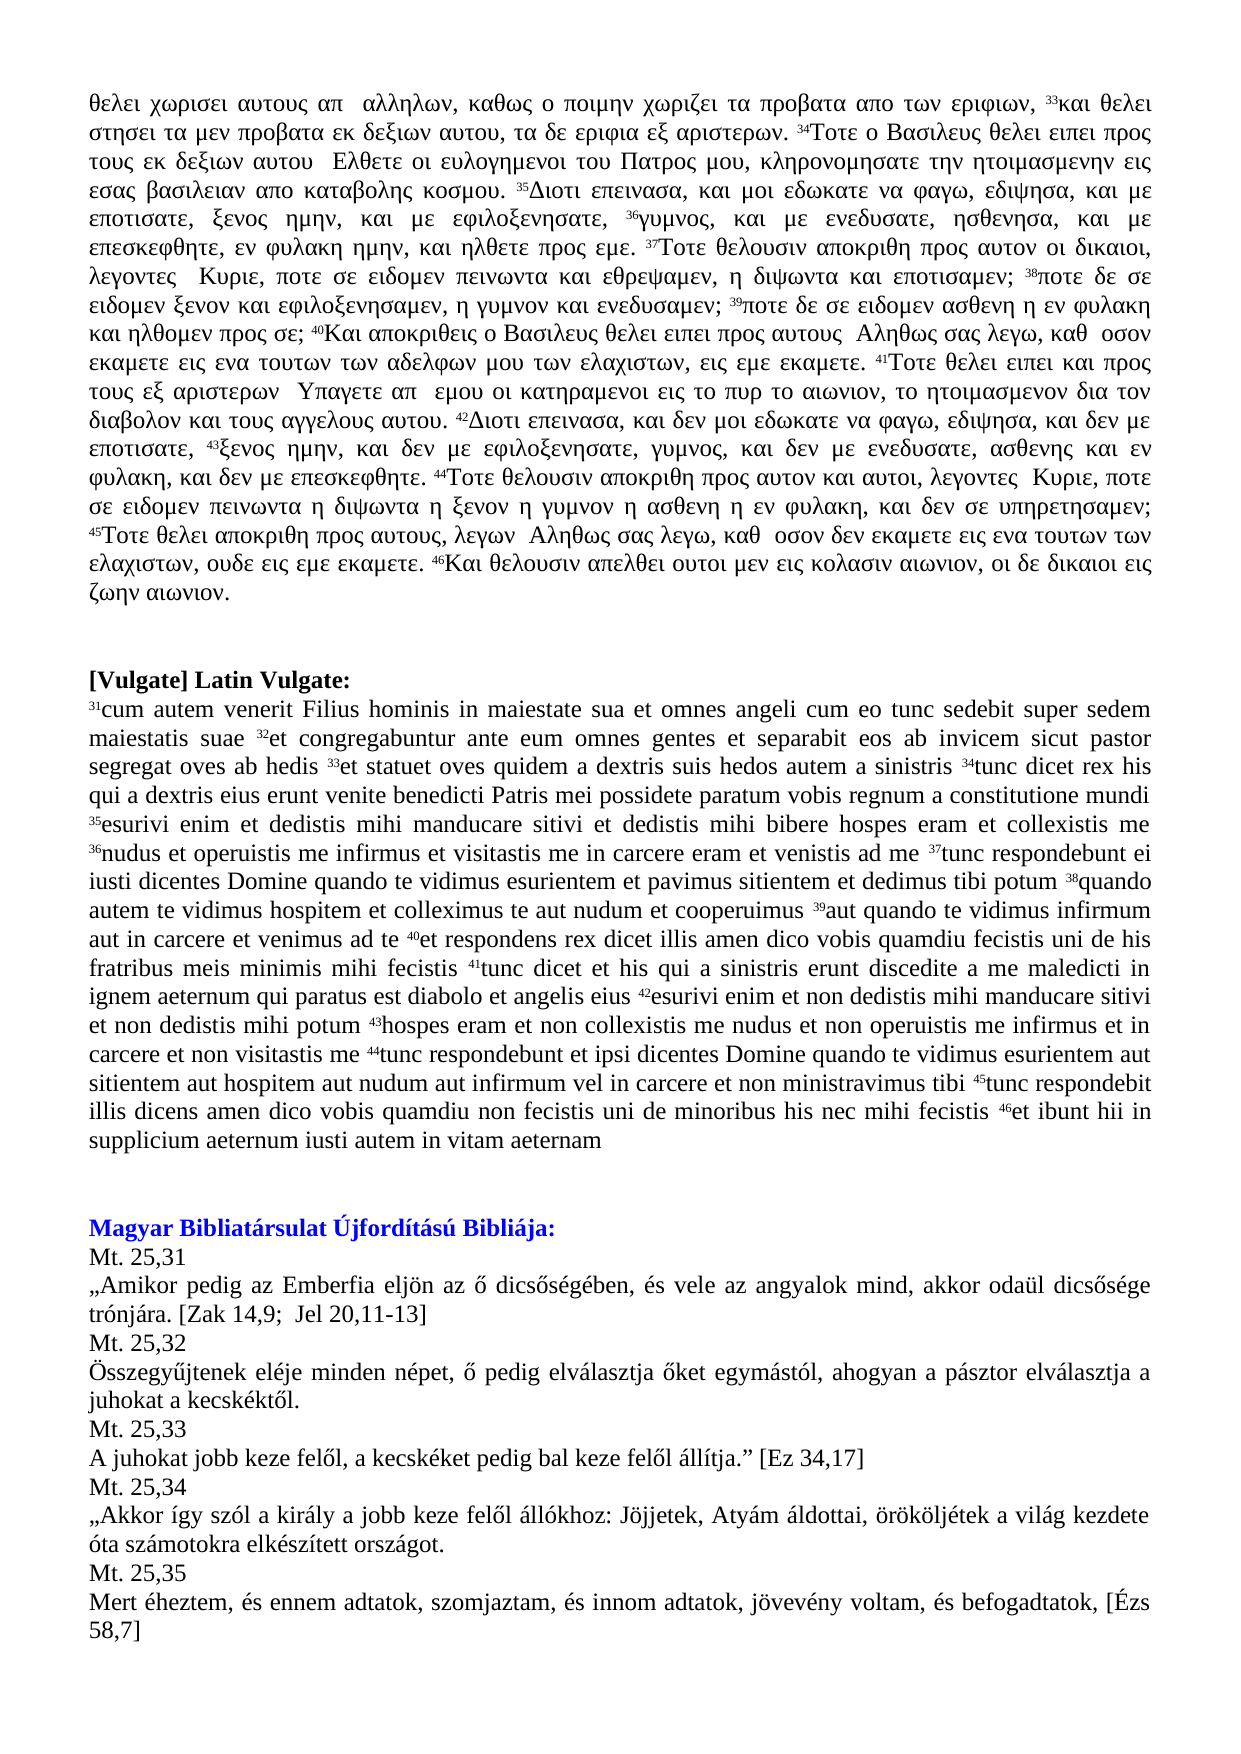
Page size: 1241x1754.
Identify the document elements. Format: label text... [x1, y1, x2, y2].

text „Amikor pedig az Emberfia eljön az ő dicsőségében, és vele az angyalok mind, akkor odaül dicsősége trónjára. [Zak 14,9; Jel 20,11-13] [88, 1270, 1152, 1328]
text Mert éheztem, és ennem adtatok, szomjaztam, és innom adtatok, jövevény voltam, és befogadtatok, [Ézs 58,7] [88, 1587, 1152, 1644]
text Összegyűjtenek eléje minden népet, ő pedig elválasztja őket egymástól, ahogyan a pásztor elválasztja a juhokat a kecskéktől. [88, 1357, 1152, 1414]
text A juhokat jobb keze felől, a kecskéket pedig bal keze felől állítja.” [Ez 34,17] [88, 1443, 1152, 1472]
text Mt. 25,31 [88, 1242, 1152, 1270]
text 31cum autem venerit Filius hominis in maiestate sua et omnes angeli cum eo tunc sedebit super sedem maiestatis suae 32et congregabuntur ante eum omnes gentes et separabit eos ab invicem sicut pastor segregat oves ab hedis 33et statuet oves quidem a dextris suis hedos autem a sinistris 34tunc dicet rex his qui a dextris eius erunt venite benedicti Patris mei possidete paratum vobis regnum a constitutione mundi 35esurivi enim et dedistis mihi manducare sitivi et dedistis mihi bibere hospes eram et collexistis me 36nudus et operuistis me infirmus et visitastis me in carcere eram et venistis ad me 37tunc respondebunt ei iusti dicentes Domine quando te vidimus esurientem et pavimus sitientem et dedimus tibi potum 38quando autem te vidimus hospitem et colleximus te aut nudum et cooperuimus 39aut quando te vidimus infirmum aut in carcere et venimus ad te 40et respondens rex dicet illis amen dico vobis quamdiu fecistis uni de his fratribus meis minimis mihi fecistis 41tunc dicet et his qui a sinistris erunt discedite a me maledicti in ignem aeternum qui paratus est diabolo et angelis eius 42esurivi enim et non dedistis mihi manducare sitivi et non dedistis mihi potum 43hospes eram et non collexistis me nudus et non operuistis me infirmus et in carcere et non visitastis me 44tunc respondebunt et ipsi dicentes Domine quando te vidimus esurientem aut sitientem aut hospitem aut nudum aut infirmum vel in carcere et non ministravimus tibi 45tunc respondebit illis dicens amen dico vobis quamdiu non fecistis uni de minoribus his nec mihi fecistis 46et ibunt hii in supplicium aeternum iusti autem in vitam aeternam [88, 694, 1152, 1154]
text Mt. 25,33 [88, 1414, 1152, 1443]
text „Akkor így szól a király a jobb keze felől állókhoz: Jöjjetek, Atyám áldottai, örököljétek a világ kezdete óta számotokra elkészített országot. [88, 1500, 1152, 1558]
text [Vulgate] Latin Vulgate: [88, 665, 1152, 694]
text θελει χωρισει αυτους απ αλληλων, καθως ο ποιμην χωριζει τα προβατα απο των εριφιων, 33και θελει στησει τα μεν προβατα εκ δεξιων αυτου, τα δε εριφια εξ αριστερων. 34Τοτε ο Βασιλευς θελει ειπει προς τους εκ δεξιων αυτου Ελθετε οι ευλογημενοι του Πατρος μου, κληρονομησατε την ητοιμασμενην εις εσας βασιλειαν απο καταβολης κοσμου. 35Διοτι επεινασα, και μοι εδωκατε να φαγω, εδιψησα, και με εποτισατε, ξενος ημην, και με εφιλοξενησατε, 36γυμνος, και με ενεδυσατε, ησθενησα, και με επεσκεφθητε, εν φυλακη ημην, και ηλθετε προς εμε. 37Τοτε θελουσιν αποκριθη προς αυτον οι δικαιοι, λεγοντες Κυριε, ποτε σε ειδομεν πεινωντα και εθρεψαμεν, η διψωντα και εποτισαμεν; 38ποτε δε σε ειδομεν ξενον και εφιλοξενησαμεν, η γυμνον και ενεδυσαμεν; 39ποτε δε σε ειδομεν ασθενη η εν φυλακη και ηλθομεν προς σε; 40Και αποκριθεις ο Βασιλευς θελει ειπει προς αυτους Αληθως σας λεγω, καθ οσον εκαμετε εις ενα τουτων των αδελφων μου των ελαχιστων, εις εμε εκαμετε. 41Τοτε θελει ειπει και προς τους εξ αριστερων Υπαγετε απ εμου οι κατηραμενοι εις το πυρ το αιωνιον, το ητοιμασμενον δια τον διαβολον και τους αγγελους αυτου. 42Διοτι επεινασα, και δεν μοι εδωκατε να φαγω, εδιψησα, και δεν με εποτισατε, 43ξενος ημην, και δεν με εφιλοξενησατε, γυμνος, και δεν με ενεδυσατε, ασθενης και εν φυλακη, και δεν με επεσκεφθητε. 44Τοτε θελουσιν αποκριθη προς αυτον και αυτοι, λεγοντες Κυριε, ποτε σε ειδομεν πεινωντα η διψωντα η ξενον η γυμνον η ασθενη η εν φυλακη, και δεν σε υπηρετησαμεν; 45Τοτε θελει αποκριθη προς αυτους, λεγων Αληθως σας λεγω, καθ οσον δεν εκαμετε εις ενα τουτων των ελαχιστων, ουδε εις εμε εκαμετε. 46Και θελουσιν απελθει ουτοι μεν εις κολασιν αιωνιον, οι δε δικαιοι εις ζωην αιωνιον. [88, 88, 1152, 606]
text Mt. 25,32 [88, 1328, 1152, 1357]
text Magyar Bibliatársulat Újfordítású Bibliája: [88, 1213, 1152, 1242]
text Mt. 25,35 [88, 1558, 1152, 1587]
text Mt. 25,34 [88, 1472, 1152, 1500]
